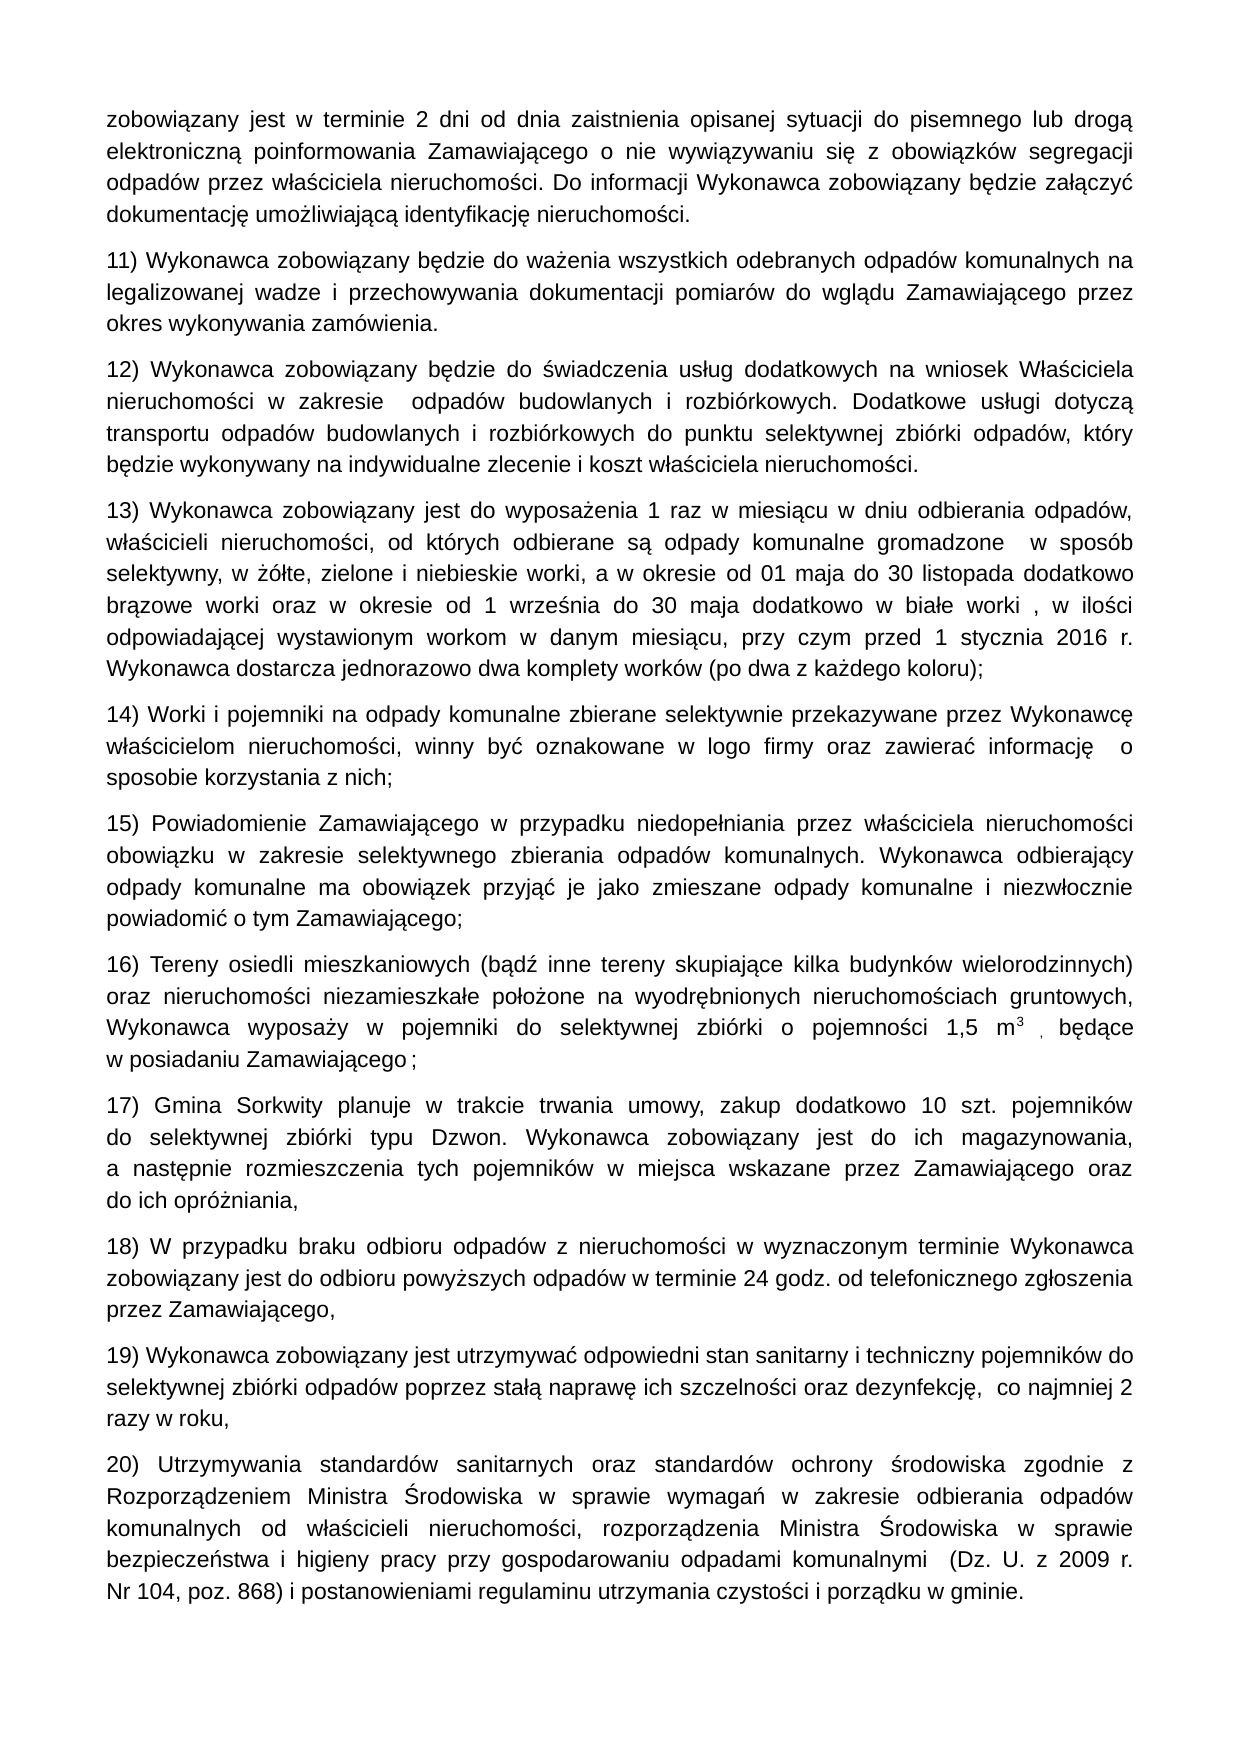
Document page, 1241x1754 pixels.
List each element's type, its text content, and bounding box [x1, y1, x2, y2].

text 19) Wykonawca zobowiązany jest utrzymywać odpowiedni stan sanitarny i techniczny pojemników do selektywnej zbiórki odpadów poprzez stałą naprawę ich szczelności oraz dezynfekcję, co najmniej 2 razy w roku, [106, 1342, 1134, 1432]
text 20) Utrzymywania standardów sanitarnych oraz standardów ochrony środowiska zgodnie z Rozporządzeniem Ministra Środowiska w sprawie wymagań w zakresie odbierania odpadów komunalnych od właścicieli nieruchomości, rozporządzenia Ministra Środowiska w sprawie bezpieczeństwa i higieny pracy przy gospodarowaniu odpadami komunalnymi (Dz. U. z 2009 r. Nr 104, poz. 868) i postanowieniami regulaminu utrzymania czystości i porządku w gminie. [106, 1451, 1134, 1604]
text zobowiązany jest w terminie 2 dni od dnia zaistnienia opisanej sytuacji do pisemnego lub drogą elektroniczną poinformowania Zamawiającego o nie wywiązywaniu się z obowiązków segregacji odpadów przez właściciela nieruchomości. Do informacji Wykonawca zobowiązany będzie załączyć dokumentację umożliwiającą identyfikację nieruchomości. [106, 106, 1134, 227]
text 14) Worki i pojemniki na odpady komunalne zbierane selektywnie przekazywane przez Wykonawcę właścicielom nieruchomości, winny być oznakowane w logo firmy oraz zawierać informację o sposobie korzystania z nich; [106, 701, 1134, 791]
text 12) Wykonawca zobowiązany będzie do świadczenia usług dodatkowych na wniosek Właściciela nieruchomości w zakresie odpadów budowlanych i rozbiórkowych. Dodatkowe usługi dotyczą transportu odpadów budowlanych i rozbiórkowych do punktu selektywnej zbiórki odpadów, który będzie wykonywany na indywidualne zlecenie i koszt właściciela nieruchomości. [106, 356, 1134, 477]
text 15) Powiadomienie Zamawiającego w przypadku niedopełniania przez właściciela nieruchomości obowiązku w zakresie selektywnego zbierania odpadów komunalnych. Wykonawca odbierający odpady komunalne ma obowiązek przyjąć je jako zmieszane odpady komunalne i niezwłocznie powiadomić o tym Zamawiającego; [106, 810, 1134, 931]
text 11) Wykonawca zobowiązany będzie do ważenia wszystkich odebranych odpadów komunalnych na legalizowanej wadze i przechowywania dokumentacji pomiarów do wglądu Zamawiającego przez okres wykonywania zamówienia. [106, 247, 1134, 337]
text 16) Tereny osiedli mieszkaniowych (bądź inne tereny skupiające kilka budynków wielorodzinnych) oraz nieruchomości niezamieszkałe położone na wyodrębnionych nieruchomościach gruntowych, Wykonawca wyposaży w pojemniki do selektywnej zbiórki o pojemności 1,5 m3 , będące w posiadaniu Zamawiającego ; [106, 951, 1134, 1072]
text 13) Wykonawca zobowiązany jest do wyposażenia 1 raz w miesiącu w dniu odbierania odpadów, właścicieli nieruchomości, od których odbierane są odpady komunalne gromadzone w sposób selektywny, w żółte, zielone i niebieskie worki, a w okresie od 01 maja do 30 listopada dodatkowo brązowe worki oraz w okresie od 1 września do 30 maja dodatkowo w białe worki , w ilości odpowiadającej wystawionym workom w danym miesiącu, przy czym przed 1 stycznia 2016 r. Wykonawca dostarcza jednorazowo dwa komplety worków (po dwa z każdego koloru); [106, 497, 1134, 681]
text 18) W przypadku braku odbioru odpadów z nieruchomości w wyznaczonym terminie Wykonawca zobowiązany jest do odbioru powyższych odpadów w terminie 24 godz. od telefonicznego zgłoszenia przez Zamawiającego, [106, 1233, 1134, 1322]
text 17) Gmina Sorkwity planuje w trakcie trwania umowy, zakup dodatkowo 10 szt. pojemników do selektywnej zbiórki typu Dzwon. Wykonawca zobowiązany jest do ich magazynowania, a następnie rozmieszczenia tych pojemników w miejsca wskazane przez Zamawiającego oraz do ich opróżniania, [106, 1092, 1134, 1213]
